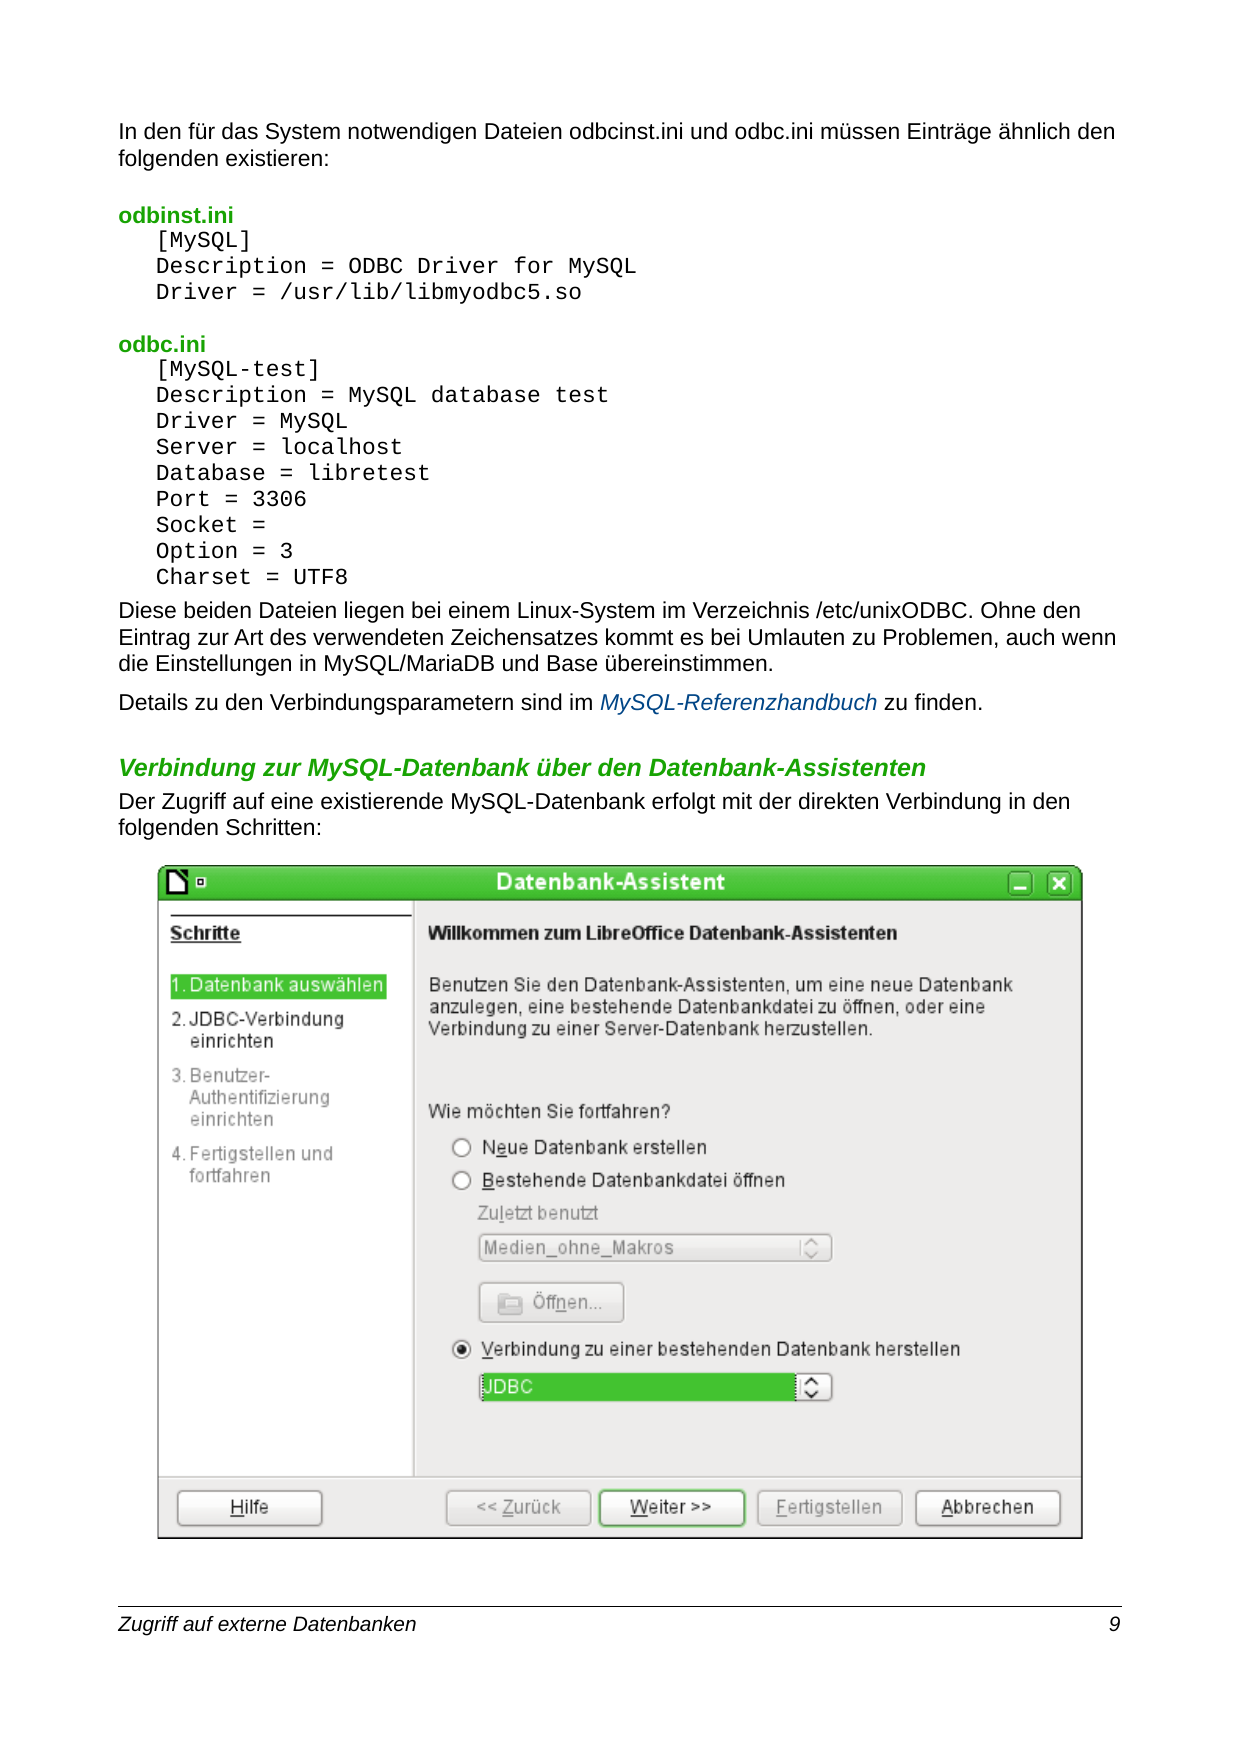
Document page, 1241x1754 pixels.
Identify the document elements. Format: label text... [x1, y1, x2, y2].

text Charset = UTF8 [156, 565, 1122, 591]
text Der Zugriff auf eine existierende MySQL-Datenbank erfolgt mit der direkten Verbindung in den folgenden Schritten: [118, 788, 1122, 840]
text Option = 3 [156, 539, 1122, 565]
text [MySQL-test] [156, 358, 1122, 383]
text Details zu den Verbindungsparametern sind im MySQL-Referenzhandbuch zu finden. [118, 689, 1122, 715]
text Description = MySQL database test [156, 383, 1122, 409]
picture [157, 865, 1083, 1539]
text Driver = /usr/lib/libmyodbc5.so [156, 280, 1122, 306]
text Description = ODBC Driver for MySQL [156, 254, 1122, 280]
text Driver = MySQL [156, 409, 1122, 435]
text Diese beiden Dateien liegen bei einem Linux-System im Verzeichnis /etc/unixODBC. Ohne den Eintrag zur Art des verwendeten Zeichensatzes kommt es bei Umlauten zu Problemen, auch wenn die Einstellungen in MySQL/MariaDB und Base übereinstimmen. [118, 597, 1122, 676]
subtitle Verbindung zur MySQL-Datenbank über den Datenbank-Assistenten [118, 753, 1122, 781]
text Database = libretest [156, 461, 1122, 487]
subtitle odbinst.ini [118, 202, 1122, 228]
text Server = localhost [156, 435, 1122, 461]
subtitle odbc.ini [118, 331, 1122, 358]
text Port = 3306 [156, 487, 1122, 513]
text [MySQL] [156, 228, 1122, 254]
text Socket = [156, 513, 1122, 539]
text In den für das System notwendigen Dateien odbcinst.ini und odbc.ini müssen Einträge ähnlich den folgenden existieren: [118, 118, 1122, 171]
